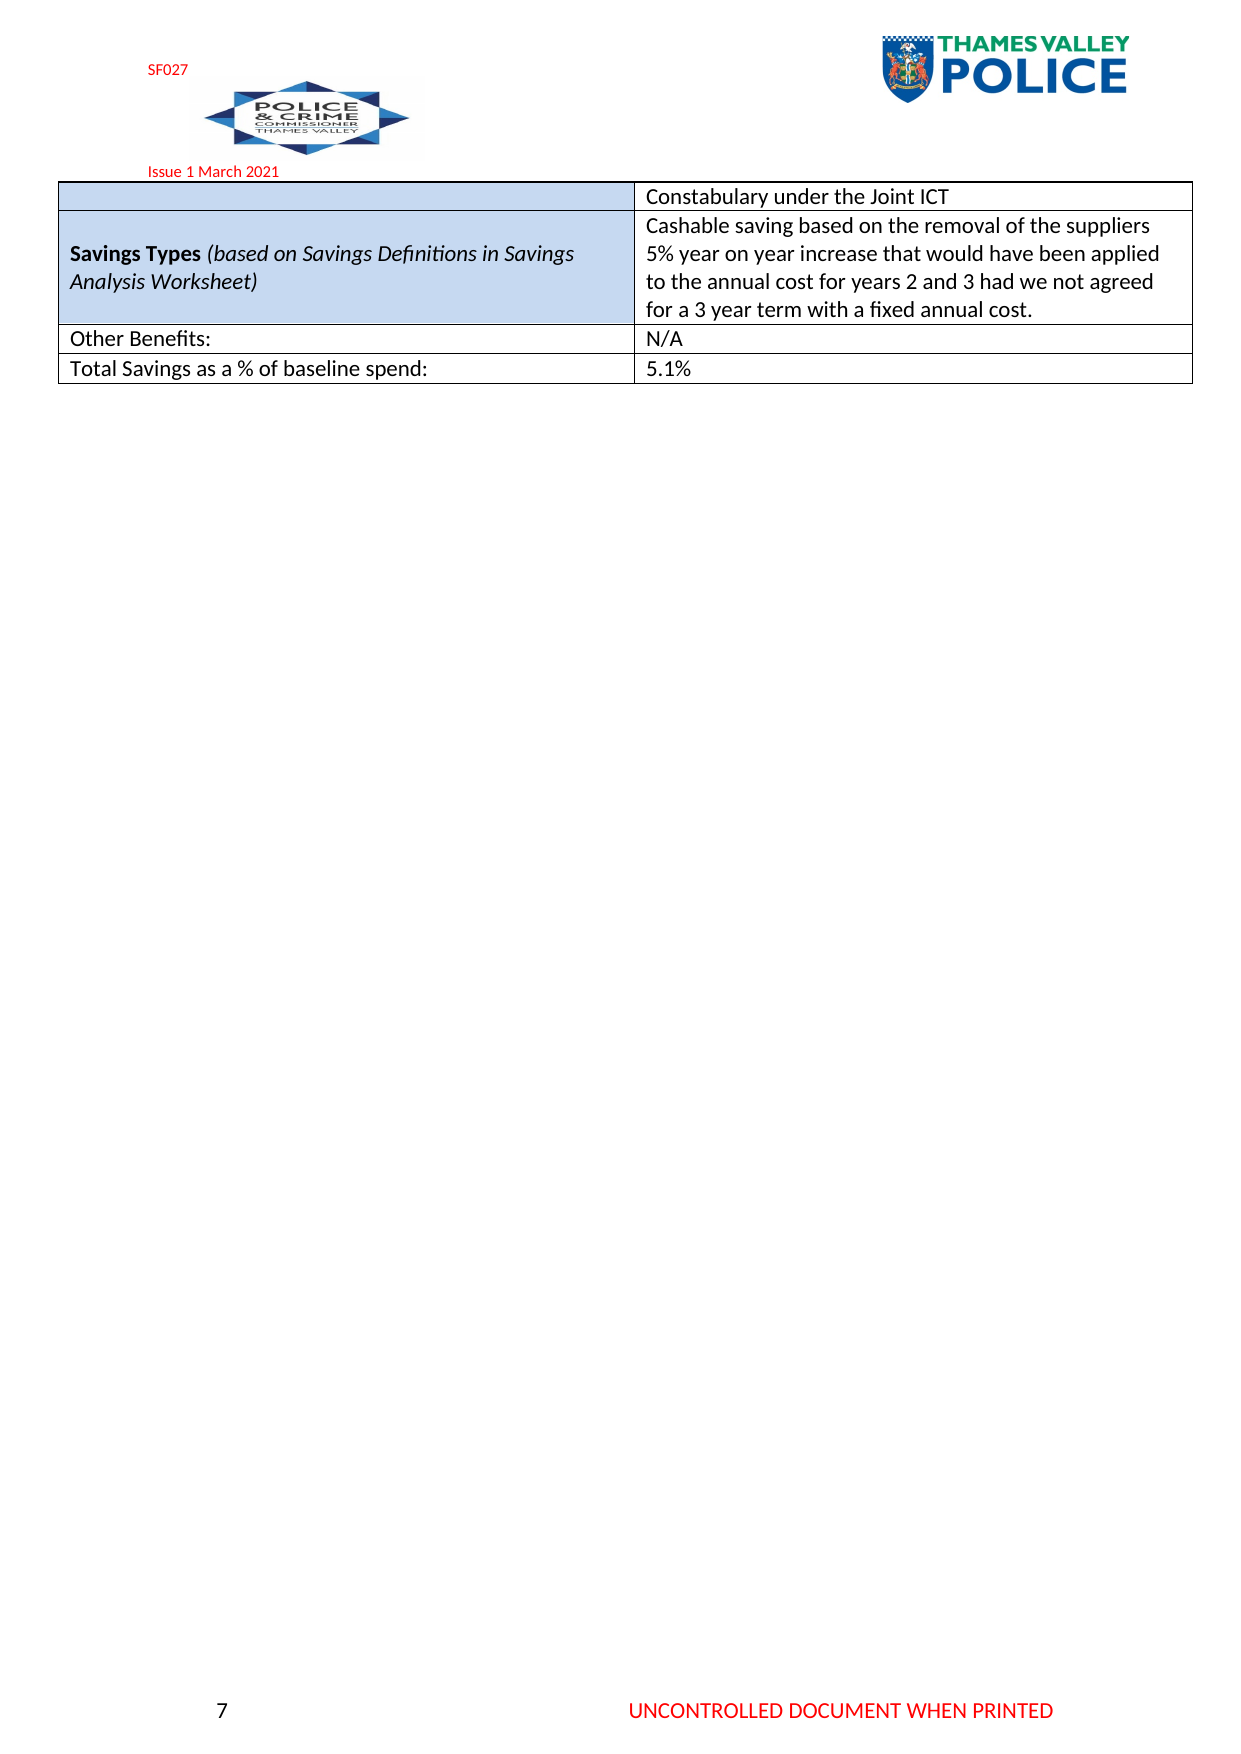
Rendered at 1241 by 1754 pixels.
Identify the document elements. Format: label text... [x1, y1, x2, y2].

table_cell Other Benefits: [59, 325, 634, 353]
table_cell [59, 183, 634, 210]
table_cell Constabulary under the Joint ICT [635, 183, 1192, 210]
table_cell Total Savings as a % of baseline spend: [59, 354, 634, 383]
table_cell N/A [635, 325, 1192, 353]
table_cell Savings Types (based on Savings Definitions in Savings Analysis Worksheet) [59, 211, 634, 323]
table_cell 5.1% [635, 354, 1192, 383]
table_cell Cashable saving based on the removal of the suppliers 5% year on year increase that would have been applied to the annual cost for years 2 and 3 had we not agreed for a 3 year term with a fixed annual cost. [635, 211, 1192, 323]
